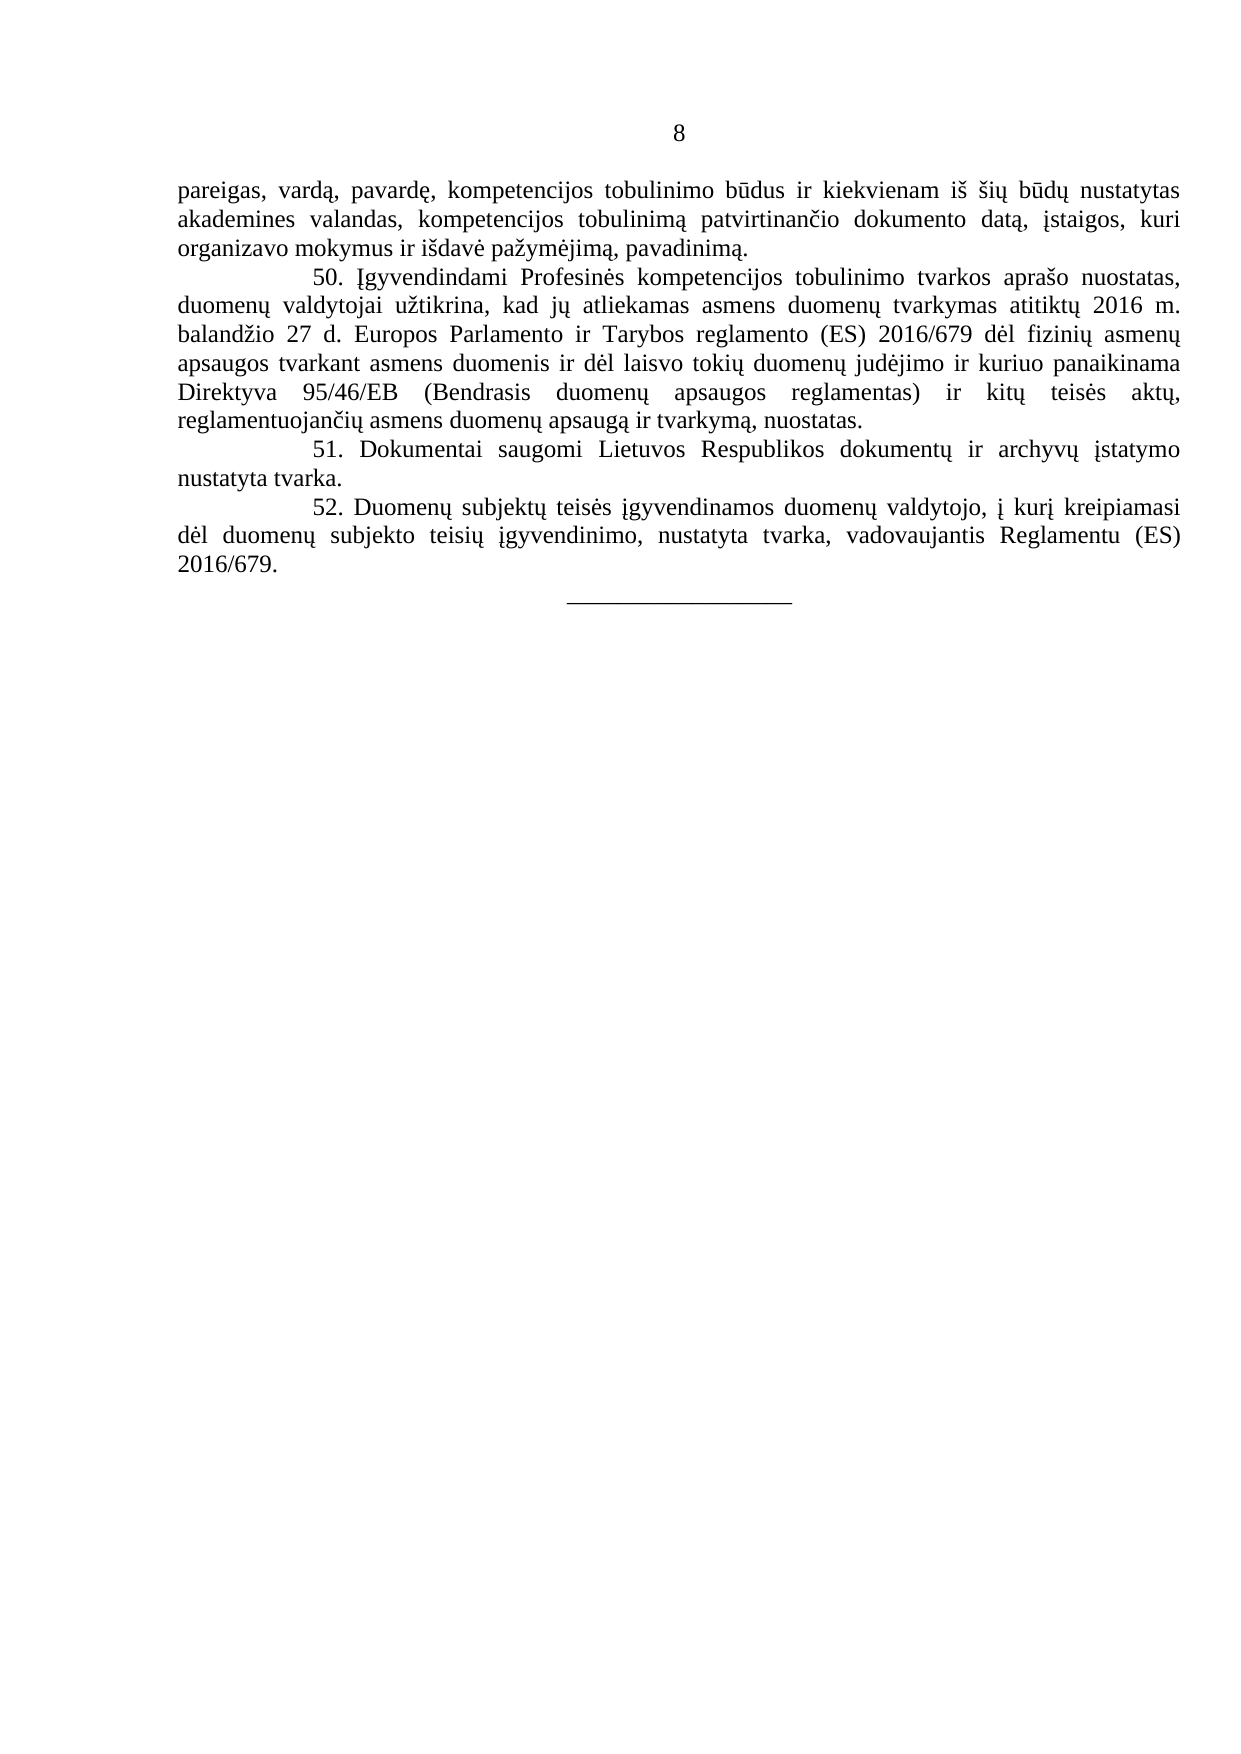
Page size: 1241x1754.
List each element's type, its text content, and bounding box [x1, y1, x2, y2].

text __________________ [177, 578, 1181, 607]
text 51. Dokumentai saugomi Lietuvos Respublikos dokumentų ir archyvų įstatymo nustatyta tvarka. [177, 434, 1181, 492]
text 50. Įgyvendindami Profesinės kompetencijos tobulinimo tvarkos aprašo nuostatas, duomenų valdytojai užtikrina, kad jų atliekamas asmens duomenų tvarkymas atitiktų 2016 m. balandžio 27 d. Europos Parlamento ir Tarybos reglamento (ES) 2016/679 dėl fizinių asmenų apsaugos tvarkant asmens duomenis ir dėl laisvo tokių duomenų judėjimo ir kuriuo panaikinama Direktyva 95/46/EB (Bendrasis duomenų apsaugos reglamentas) ir kitų teisės aktų, reglamentuojančių asmens duomenų apsaugą ir tvarkymą, nuostatas. [177, 262, 1181, 434]
text pareigas, vardą, pavardę, kompetencijos tobulinimo būdus ir kiekvienam iš šių būdų nustatytas akademines valandas, kompetencijos tobulinimą patvirtinančio dokumento datą, įstaigos, kuri organizavo mokymus ir išdavė pažymėjimą, pavadinimą. [177, 176, 1181, 262]
text 52. Duomenų subjektų teisės įgyvendinamos duomenų valdytojo, į kurį kreipiamasi dėl duomenų subjekto teisių įgyvendinimo, nustatyta tvarka, vadovaujantis Reglamentu (ES) 2016/679. [177, 492, 1181, 578]
